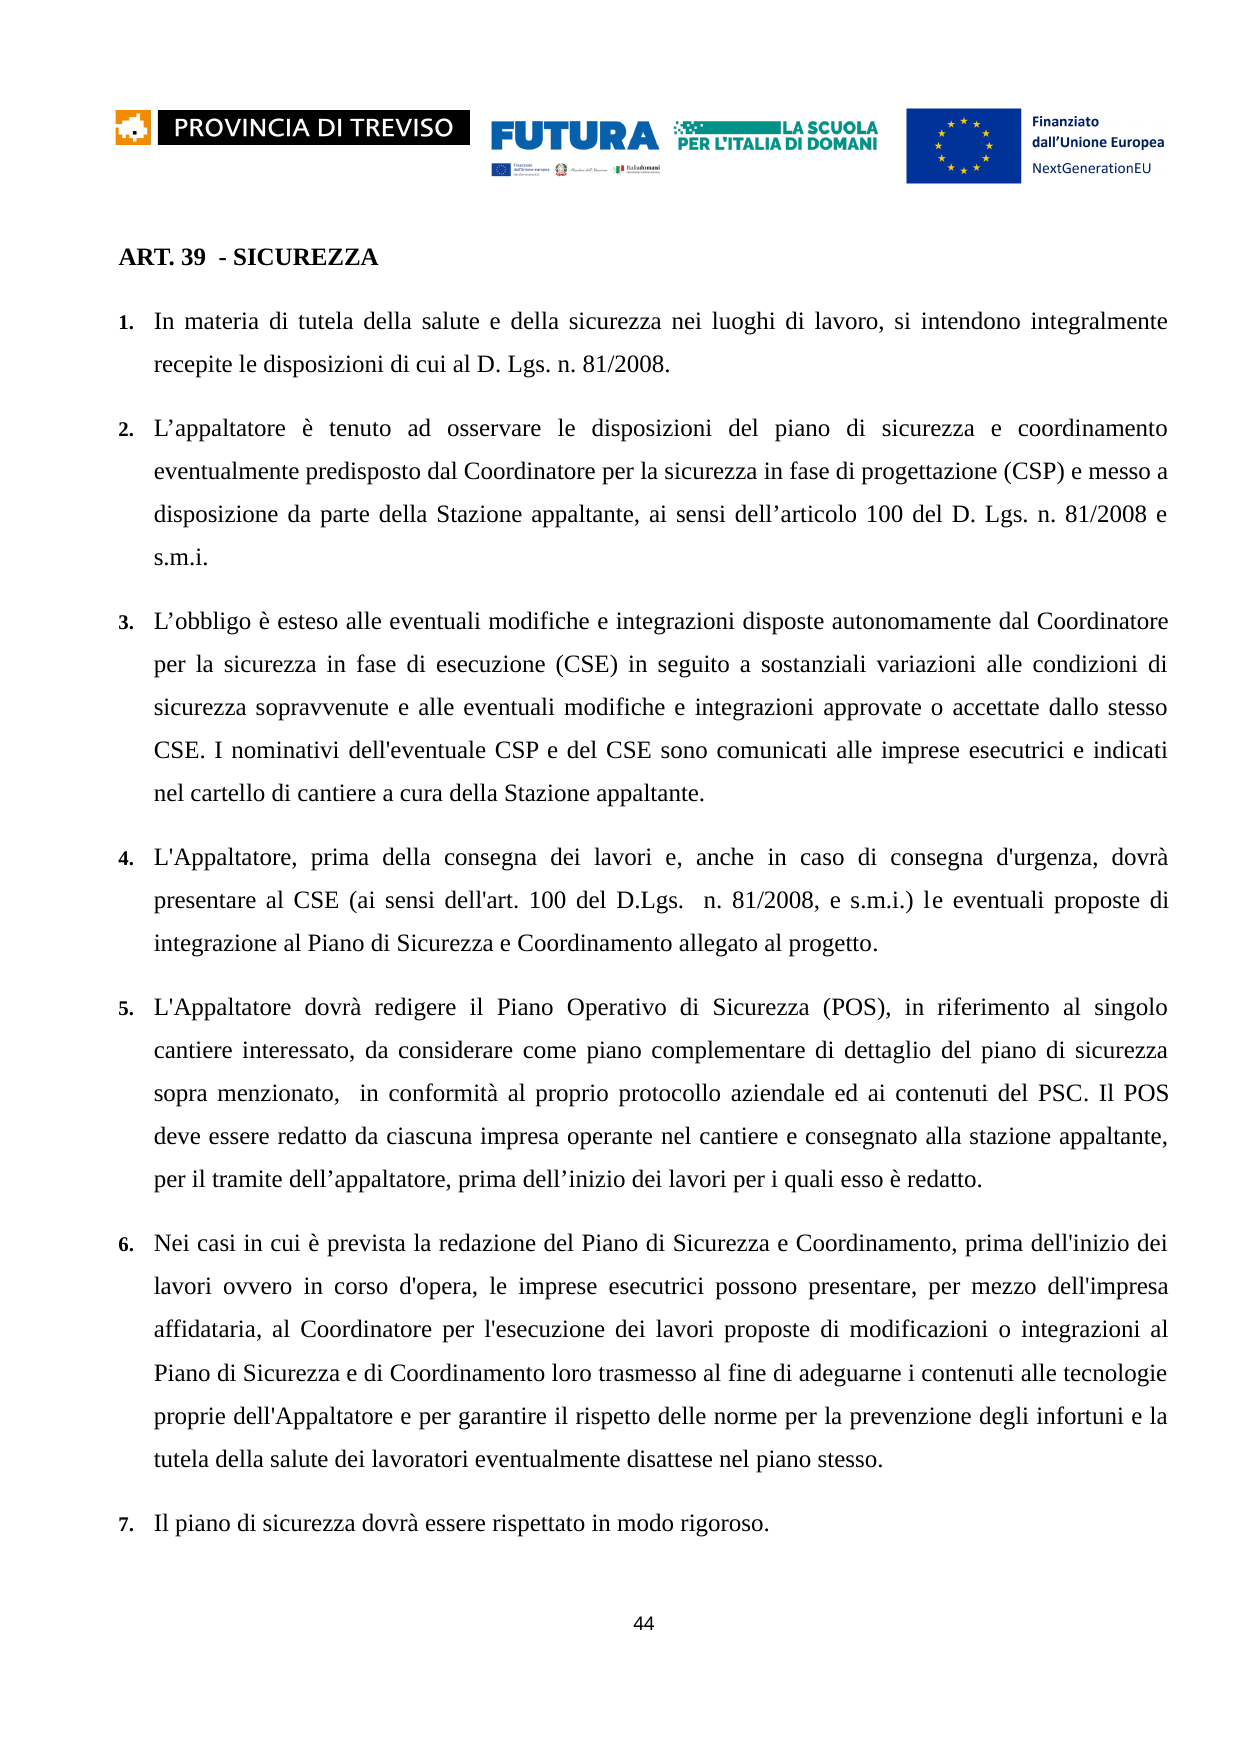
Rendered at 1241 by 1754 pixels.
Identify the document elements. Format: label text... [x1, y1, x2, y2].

list In materia di tutela della salute e della sicurezza nei luoghi di lavoro, si intendono integralmente recepite le disposizioni di cui al D. Lgs. n. 81/2008. [118, 306, 1169, 378]
list Il piano di sicurezza dovrà essere rispettato in modo rigoroso. [118, 1508, 1169, 1536]
picture [115, 110, 470, 145]
list ART. 39 - SICUREZZA [118, 242, 1169, 271]
picture [485, 112, 884, 183]
list L'Appaltatore dovrà redigere il Piano Operativo di Sicurezza (POS), in riferimento al singolo cantiere interessato, da considerare come piano complementare di dettaglio del piano di sicurezza sopra menzionato, in conformità al proprio protocollo aziendale ed ai contenuti del PSC. Il POS deve essere redatto da ciascuna impresa operante nel cantiere e consegnato alla stazione appaltante, per il tramite dell’appaltatore, prima dell’inizio dei lavori per i quali esso è redatto. [118, 992, 1169, 1193]
list L'Appaltatore, prima della consegna dei lavori e, anche in caso di consegna d'urgenza, dovrà presentare al CSE (ai sensi dell'art. 100 del D.Lgs. n. 81/2008, e s.m.i.) le eventuali proposte di integrazione al Piano di Sicurezza e Coordinamento allegato al progetto. [118, 842, 1169, 957]
list L’appaltatore è tenuto ad osservare le disposizioni del piano di sicurezza e coordinamento eventualmente predisposto dal Coordinatore per la sicurezza in fase di progettazione (CSP) e messo a disposizione da parte della Stazione appaltante, ai sensi dell’articolo 100 del D. Lgs. n. 81/2008 e s.m.i. [118, 413, 1169, 571]
list L’obbligo è esteso alle eventuali modifiche e integrazioni disposte autonomamente dal Coordinatore per la sicurezza in fase di esecuzione (CSE) in seguito a sostanziali variazioni alle condizioni di sicurezza sopravvenute e alle eventuali modifiche e integrazioni approvate o accettate dallo stesso CSE. I nominativi dell'eventuale CSP e del CSE sono comunicati alle imprese esecutrici e indicati nel cartello di cantiere a cura della Stazione appaltante. [118, 606, 1169, 807]
picture [906, 107, 1167, 185]
list Nei casi in cui è prevista la redazione del Piano di Sicurezza e Coordinamento, prima dell'inizio dei lavori ovvero in corso d'opera, le imprese esecutrici possono presentare, per mezzo dell'impresa affidataria, al Coordinatore per l'esecuzione dei lavori proposte di modificazioni o integrazioni al Piano di Sicurezza e di Coordinamento loro trasmesso al fine di adeguarne i contenuti alle tecnologie proprie dell'Appaltatore e per garantire il rispetto delle norme per la prevenzione degli infortuni e la tutela della salute dei lavoratori eventualmente disattese nel piano stesso. [118, 1228, 1169, 1473]
